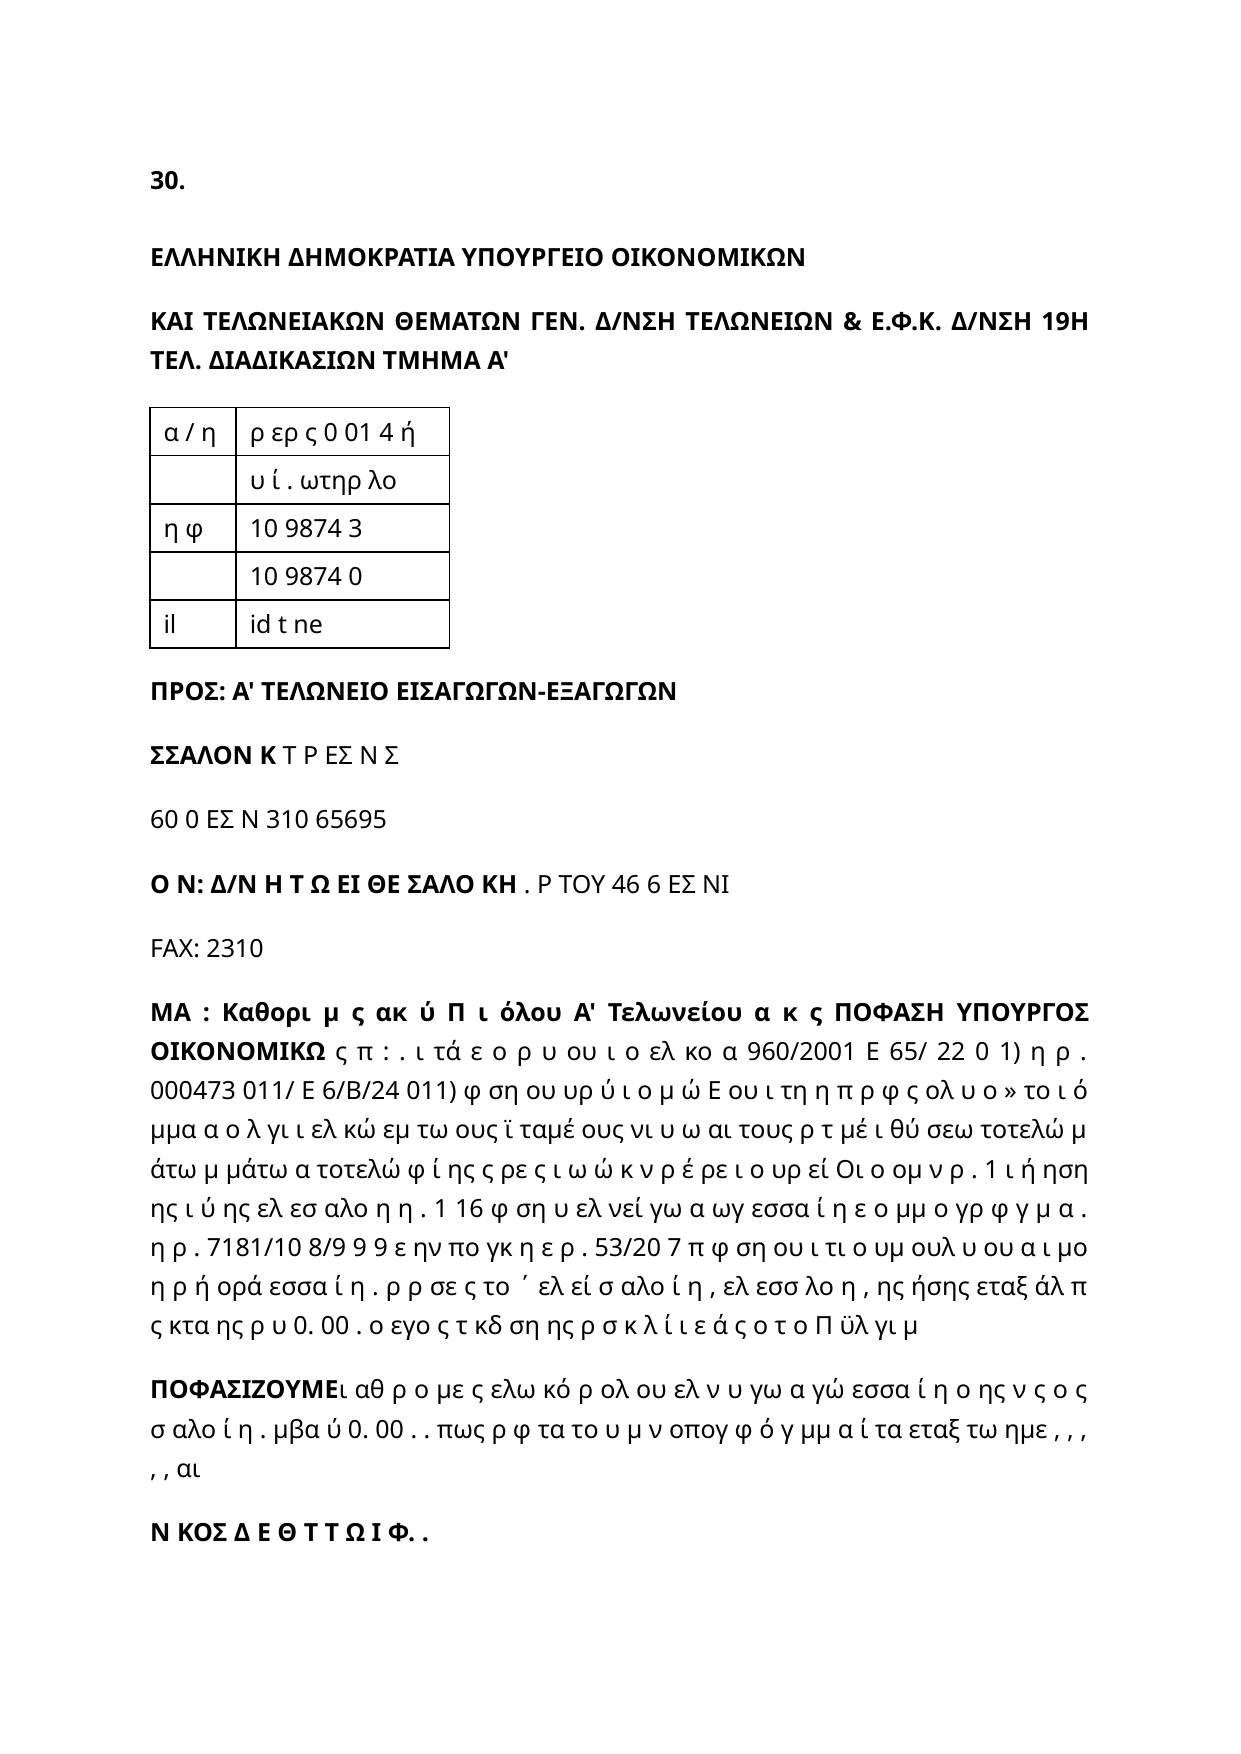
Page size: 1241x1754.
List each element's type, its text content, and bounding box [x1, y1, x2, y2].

table_cell il [151, 601, 235, 647]
table_cell η φ [151, 505, 235, 551]
text 60 0 ΕΣ Ν 310 65695 [150, 802, 1090, 836]
title 30. [150, 162, 1090, 197]
table_cell υ ί . ωτηρ λο [237, 456, 449, 503]
text ΠΟΦΑΣΙΖΟΥΜΕι αθ ρ ο με ς ελω κό ρ ολ ου ελ ν υ γω α γώ εσσα ί η ο ης ν ς ο ς σ αλο ί η . μβα ύ 0. 00 . . πως ρ φ τα το υ μ ν οπογ φ ό γ μμ α ί τα εταξ τω ημε , , , , , αι [150, 1372, 1090, 1484]
table_header α / η [151, 408, 235, 455]
table_cell id t ne [237, 601, 449, 647]
text ΣΣΑΛΟΝ Κ Τ Ρ ΕΣ Ν Σ [150, 738, 1090, 772]
table_cell [151, 456, 235, 503]
text Ν ΚΟΣ Δ Ε Θ Τ Τ Ω Ι Φ. . [150, 1515, 1090, 1549]
text ΚΑΙ ΤΕΛΩΝΕΙΑΚΩΝ ΘΕΜΑΤΩΝ ΓΕΝ. Δ/ΝΣΗ ΤΕΛΩΝΕΙΩΝ & Ε.Φ.Κ. Δ/ΝΣΗ 19Η ΤΕΛ. ΔΙΑΔΙΚΑΣΙΩΝ ΤΜΗΜΑ Α' [150, 303, 1090, 377]
table_header ρ ερ ς 0 01 4 ή [237, 408, 449, 455]
text FAX: 2310 [150, 931, 1090, 964]
table_cell 10 9874 3 [237, 505, 449, 551]
table_cell 10 9874 0 [237, 553, 449, 599]
text ΕΛΛΗΝΙΚΗ ΔΗΜΟΚΡΑΤΙΑ ΥΠΟΥΡΓΕΙΟ ΟΙΚΟΝΟΜΙΚΩΝ [150, 239, 1090, 273]
text Ο Ν: Δ/Ν Η Τ Ω ΕΙ ΘΕ ΣΑΛΟ ΚΗ . Ρ ΤΟΥ 46 6 ΕΣ ΝΙ [150, 866, 1090, 900]
table_cell [151, 553, 235, 599]
text ΠΡΟΣ: Α' ΤΕΛΩΝΕΙΟ ΕΙΣΑΓΩΓΩΝ-ΕΞΑΓΩΓΩΝ [150, 674, 1090, 708]
text ΜΑ : Καθορι μ ς ακ ύ Π ι όλου Α' Τελωνείου α κ ς ΠΟΦΑΣΗ ΥΠΟΥΡΓΟΣ ΟΙΚΟΝΟΜΙΚΩ ς π : . ι τά ε ο ρ υ ου ι ο ελ κο α 960/2001 Ε 65/ 22 0 1) η ρ . 000473 011/ Ε 6/Β/24 011) φ ση ου υρ ύ ι ο μ ώ Ε ου ι τη η π ρ φ ς ολ υ ο » το ι ό μμα α ο λ γι ι ελ κώ εμ τω ους ϊ ταμέ ους νι υ ω αι τους ρ τ μέ ι θύ σεω τοτελώ μ άτω μ μάτω α τοτελώ φ ί ης ς ρε ς ι ω ώ κ ν ρ έ ρε ι ο υρ εί Οι ο ομ ν ρ . 1 ι ή ηση ης ι ύ ης ελ εσ αλο η η . 1 16 φ ση υ ελ νεί γω α ωγ εσσα ί η ε ο μμ ο γρ φ γ μ α . η ρ . 7181/10 8/9 9 9 ε ην πο γκ η ε ρ . 53/20 7 π φ ση ου ι τι ο υμ ουλ υ ου α ι μο η ρ ή ορά εσσα ί η . ρ ρ σε ς το ΄ ελ εί σ αλο ί η , ελ εσσ λο η , ης ήσης εταξ άλ π ς κτα ης ρ υ 0. 00 . ο εγο ς τ κδ ση ης ρ σ κ λ ί ι ε ά ς ο τ ο Π ϋλ γι μ [150, 995, 1090, 1342]
